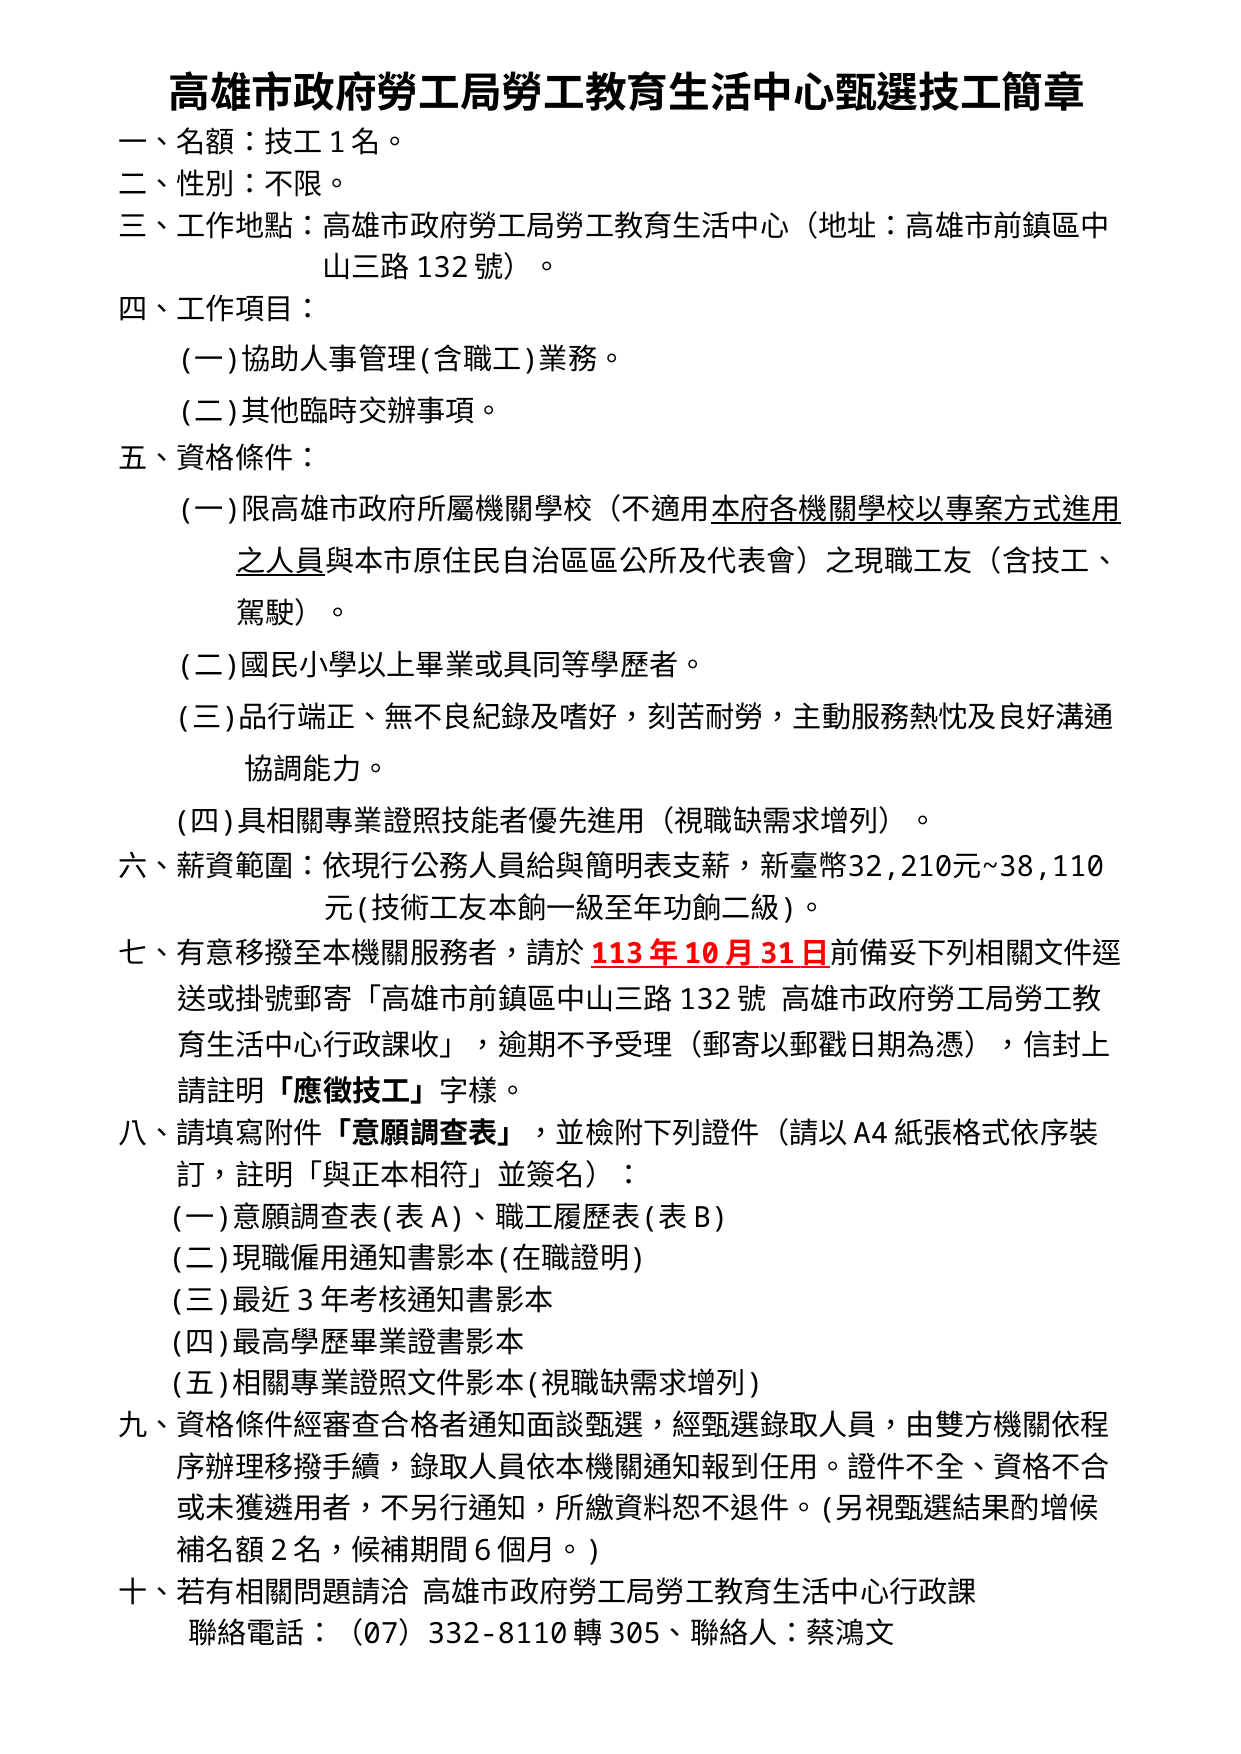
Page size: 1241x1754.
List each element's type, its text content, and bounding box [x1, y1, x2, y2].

text (四)最高學歷畢業證書影本 [168, 1319, 1122, 1360]
text 五、資格條件： [118, 432, 1122, 478]
text 六、薪資範圍：依現行公務人員給與簡明表支薪，新臺幣32,210元~38,110元(技術工友本餉一級至年功餉二級)。 [118, 842, 1122, 927]
text (二)其他臨時交辦事項。 [177, 380, 1122, 432]
text 高雄市政府勞工局勞工教育生活中心甄選技工簡章 [118, 59, 1122, 119]
text 七、有意移撥至本機關服務者，請於113年10月31日前備妥下列相關文件逕送或掛號郵寄「高雄市前鎮區中山三路132號 高雄市政府勞工局勞工教育生活中心行政課收」，逾期不予受理（郵寄以郵戳日期為憑），信封上請註明「應徵技工」字樣。 [118, 927, 1122, 1110]
text (一)協助人事管理(含職工)業務。 [177, 328, 1122, 380]
text (二)現職僱用通知書影本(在職證明) [168, 1235, 1122, 1277]
text 四、工作項目： [118, 286, 1122, 328]
text (三)最近3年考核通知書影本 [168, 1277, 1122, 1319]
text (四)具相關專業證照技能者優先進用（視職缺需求增列）。 [129, 790, 1122, 842]
text (一)限高雄市政府所屬機關學校（不適用本府各機關學校以專案方式進用之人員與本市原住民自治區區公所及代表會）之現職工友（含技工、駕駛）。 [177, 478, 1122, 634]
text (二)國民小學以上畢業或具同等學歷者。 [118, 634, 1122, 686]
text 八、請填寫附件「意願調查表」，並檢附下列證件（請以A4紙張格式依序裝訂，註明「與正本相符」並簽名）： [118, 1110, 1122, 1194]
text 九、資格條件經審查合格者通知面談甄選，經甄選錄取人員，由雙方機關依程序辦理移撥手續，錄取人員依本機關通知報到任用。證件不全、資格不合或未獲遴用者，不另行通知，所繳資料恕不退件。(另視甄選結果酌增候補名額2名，候補期間6個月。) [118, 1402, 1122, 1569]
text (一)意願調查表(表A)、職工履歷表(表B) [168, 1194, 1122, 1235]
text 三、工作地點：高雄市政府勞工局勞工教育生活中心（地址：高雄市前鎮區中山三路132號）。 [118, 203, 1122, 286]
text (五)相關專業證照文件影本(視職缺需求增列) [168, 1360, 1122, 1402]
text (三)品行端正、無不良紀錄及嗜好，刻苦耐勞，主動服務熱忱及良好溝通 [131, 686, 1122, 738]
text 二、性別：不限。 [118, 161, 1122, 203]
text 協調能力。 [131, 738, 1122, 790]
text 十、若有相關問題請洽 高雄市政府勞工局勞工教育生活中心行政課 [118, 1569, 1122, 1610]
text 一、名額：技工1名。 [118, 119, 1122, 161]
text 聯絡電話：（07）332-8110轉305、聯絡人：蔡鴻文 [118, 1610, 1122, 1652]
